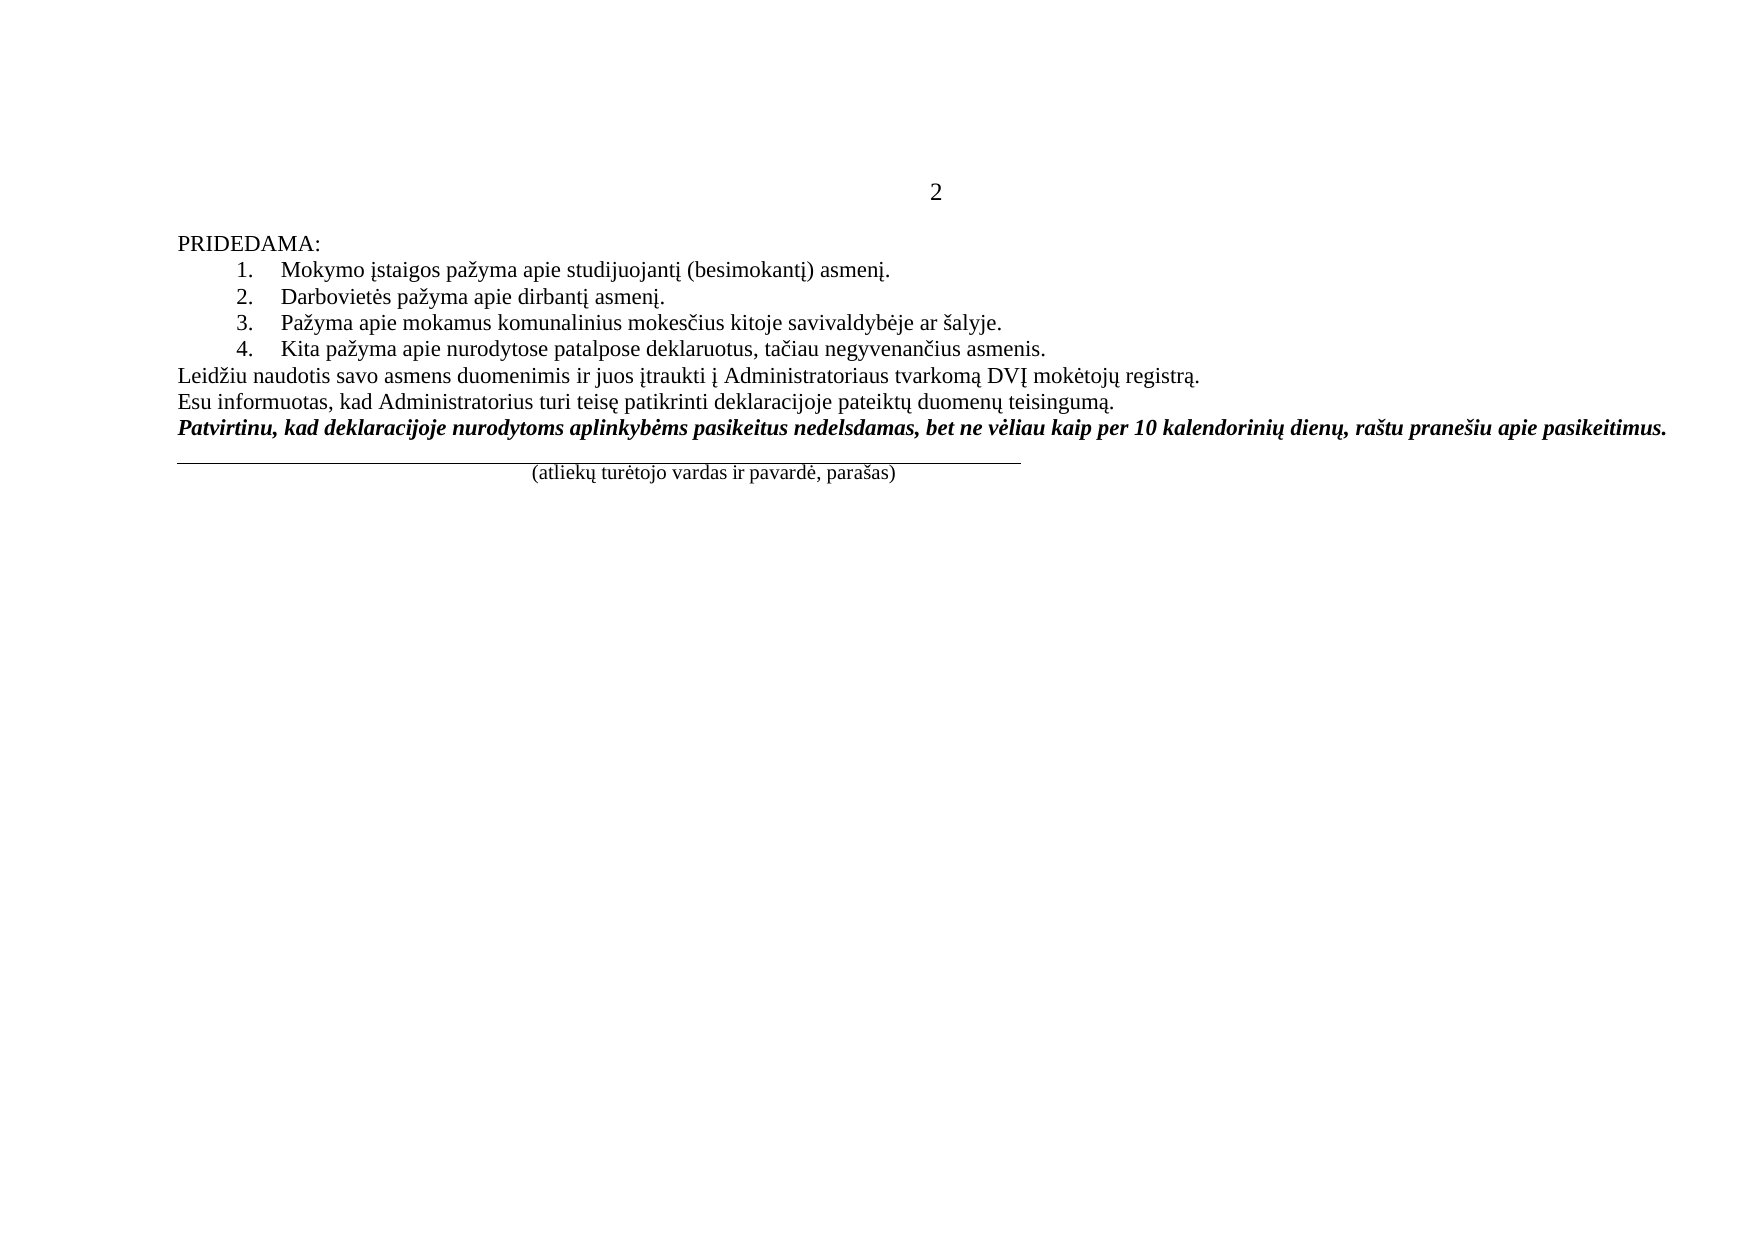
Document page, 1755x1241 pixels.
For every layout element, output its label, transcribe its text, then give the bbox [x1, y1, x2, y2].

text Leidžiu naudotis savo asmens duomenimis ir juos įtraukti į Administratoriaus tvarkomą DVĮ mokėtojų registrą. [177, 362, 1695, 388]
text 3. Pažyma apie mokamus komunalinius mokesčius kitoje savivaldybėje ar šalyje. [236, 309, 1660, 335]
text (atliekų turėtojo vardas ir pavardė, parašas) [532, 460, 1695, 484]
text 4. Kita pažyma apie nurodytose patalpose deklaruotus, tačiau negyvenančius asmenis. [236, 335, 1660, 362]
text 1. Mokymo įstaigos pažyma apie studijuojantį (besimokantį) asmenį. [236, 256, 1660, 283]
text 2. Darbovietės pažyma apie dirbantį asmenį. [236, 283, 1660, 309]
text Esu informuotas, kad Administratorius turi teisę patikrinti deklaracijoje pateiktų duomenų teisingumą. [177, 388, 1695, 414]
text PRIDEDAMA: [177, 230, 1689, 256]
text Patvirtinu, kad deklaracijoje nurodytoms aplinkybėms pasikeitus nedelsdamas, bet ne vėliau kaip per 10 kalendorinių dienų, raštu pranešiu apie pasikeitimus. [177, 414, 1695, 441]
